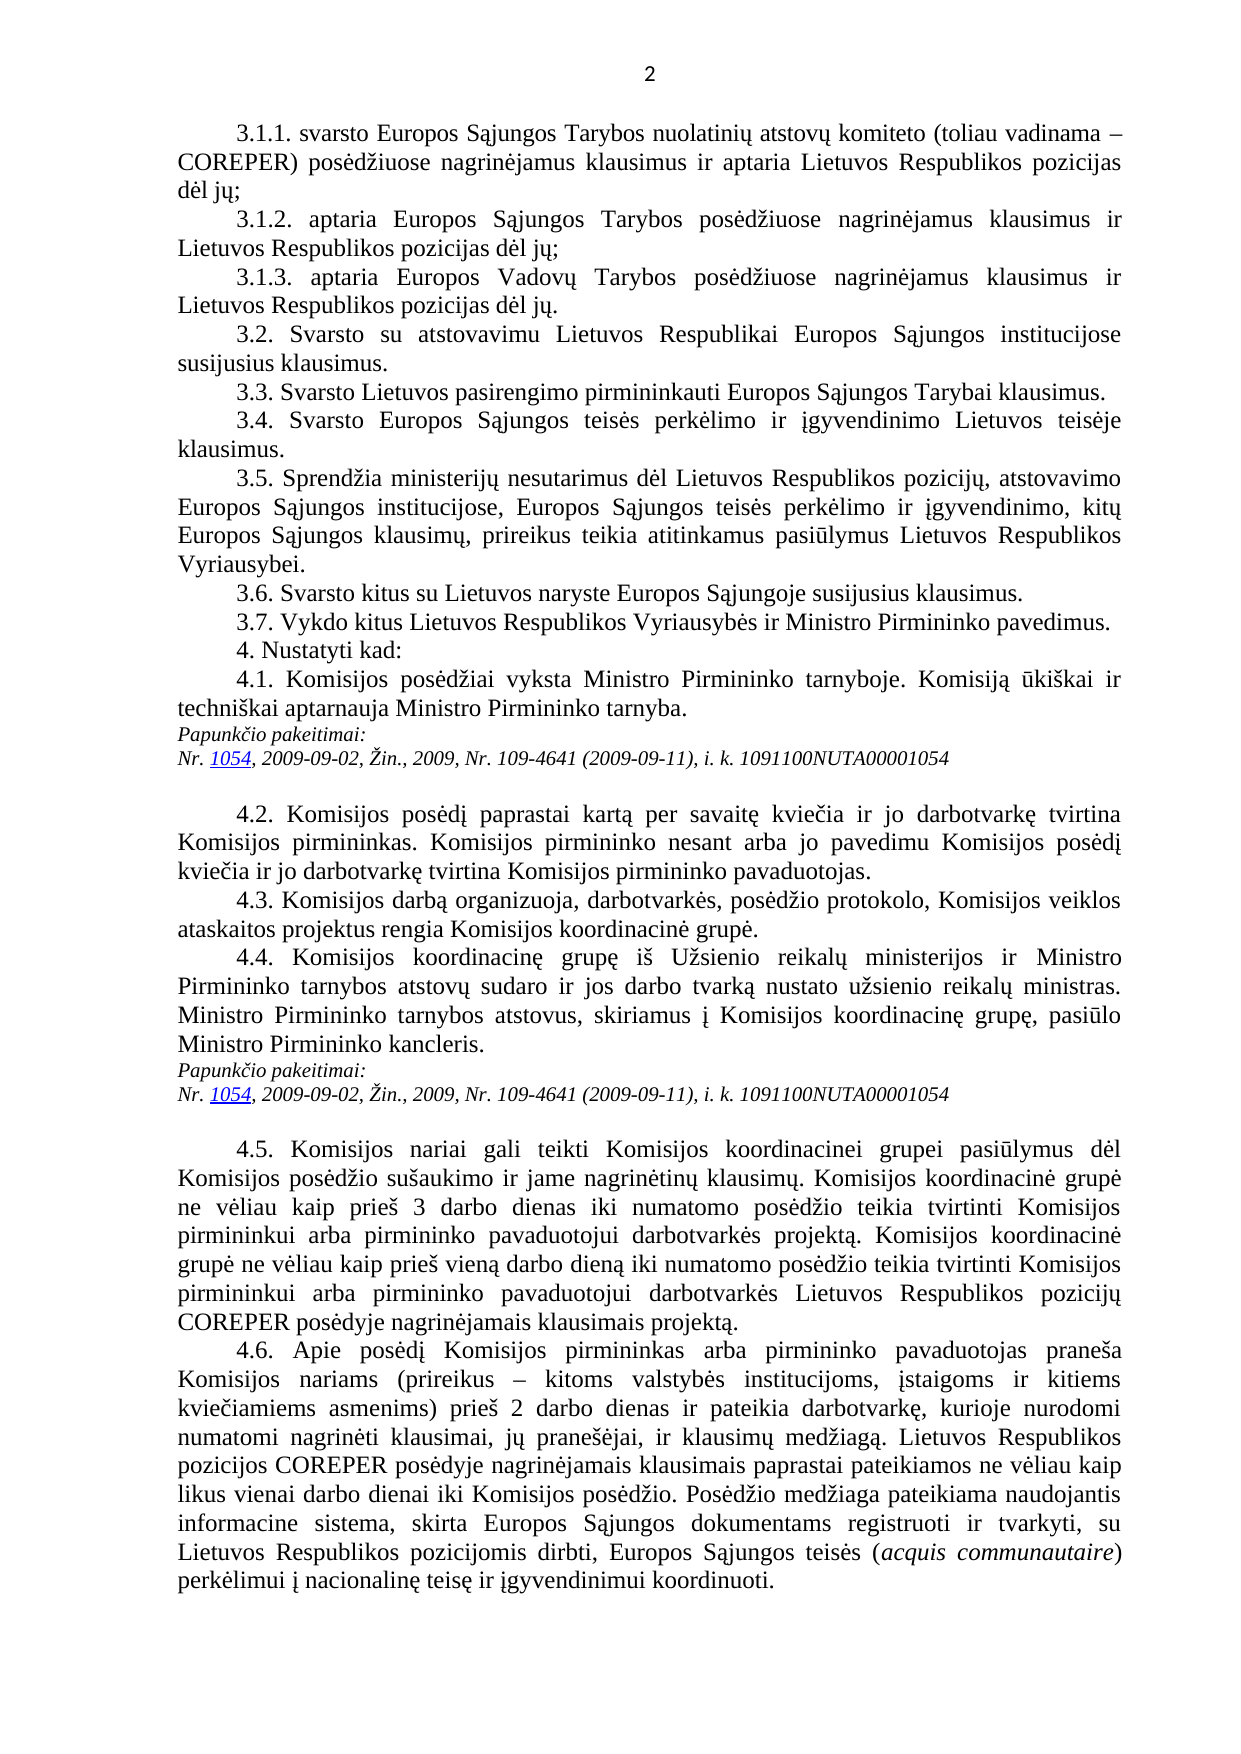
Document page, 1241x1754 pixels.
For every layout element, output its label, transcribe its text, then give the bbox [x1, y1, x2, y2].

text Nr. 1054, 2009-09-02, Žin., 2009, Nr. 109-4641 (2009-09-11), i. k. 1091100NUTA00001054 [177, 746, 1122, 770]
text Papunkčio pakeitimai: [177, 722, 1122, 746]
text 3.2. Svarsto su atstovavimu Lietuvos Respublikai Europos Sąjungos institucijose susijusius klausimus. [177, 319, 1122, 377]
text 3.3. Svarsto Lietuvos pasirengimo pirmininkauti Europos Sąjungos Tarybai klausimus. [177, 377, 1122, 406]
text 4. Nustatyti kad: [177, 636, 1122, 664]
text 4.1. Komisijos posėdžiai vyksta Ministro Pirmininko tarnyboje. Komisiją ūkiškai ir techniškai aptarnauja Ministro Pirmininko tarnyba. [177, 664, 1122, 722]
text 3.5. Sprendžia ministerijų nesutarimus dėl Lietuvos Respublikos pozicijų, atstovavimo Europos Sąjungos institucijose, Europos Sąjungos teisės perkėlimo ir įgyvendinimo, kitų Europos Sąjungos klausimų, prireikus teikia atitinkamus pasiūlymus Lietuvos Respublikos Vyriausybei. [177, 463, 1122, 578]
text 3.1.1. svarsto Europos Sąjungos Tarybos nuolatinių atstovų komiteto (toliau vadinama – COREPER) posėdžiuose nagrinėjamus klausimus ir aptaria Lietuvos Respublikos pozicijas dėl jų; [177, 118, 1122, 204]
text Nr. 1054, 2009-09-02, Žin., 2009, Nr. 109-4641 (2009-09-11), i. k. 1091100NUTA00001054 [177, 1082, 1122, 1106]
text 3.6. Svarsto kitus su Lietuvos naryste Europos Sąjungoje susijusius klausimus. [177, 578, 1122, 607]
text 4.3. Komisijos darbą organizuoja, darbotvarkės, posėdžio protokolo, Komisijos veiklos ataskaitos projektus rengia Komisijos koordinacinė grupė. [177, 885, 1122, 942]
text 3.7. Vykdo kitus Lietuvos Respublikos Vyriausybės ir Ministro Pirmininko pavedimus. [177, 607, 1122, 636]
text 4.4. Komisijos koordinacinę grupę iš Užsienio reikalų ministerijos ir Ministro Pirmininko tarnybos atstovų sudaro ir jos darbo tvarką nustato užsienio reikalų ministras. Ministro Pirmininko tarnybos atstovus, skiriamus į Komisijos koordinacinę grupę, pasiūlo Ministro Pirmininko kancleris. [177, 942, 1122, 1057]
text 4.5. Komisijos nariai gali teikti Komisijos koordinacinei grupei pasiūlymus dėl Komisijos posėdžio sušaukimo ir jame nagrinėtinų klausimų. Komisijos koordinacinė grupė ne vėliau kaip prieš 3 darbo dienas iki numatomo posėdžio teikia tvirtinti Komisijos pirmininkui arba pirmininko pavaduotojui darbotvarkės projektą. Komisijos koordinacinė grupė ne vėliau kaip prieš vieną darbo dieną iki numatomo posėdžio teikia tvirtinti Komisijos pirmininkui arba pirmininko pavaduotojui darbotvarkės Lietuvos Respublikos pozicijų COREPER posėdyje nagrinėjamais klausimais projektą. [177, 1134, 1122, 1336]
text Papunkčio pakeitimai: [177, 1057, 1122, 1082]
text 3.1.2. aptaria Europos Sąjungos Tarybos posėdžiuose nagrinėjamus klausimus ir Lietuvos Respublikos pozicijas dėl jų; [177, 204, 1122, 262]
text 3.1.3. aptaria Europos Vadovų Tarybos posėdžiuose nagrinėjamus klausimus ir Lietuvos Respublikos pozicijas dėl jų. [177, 262, 1122, 319]
text 4.6. Apie posėdį Komisijos pirmininkas arba pirmininko pavaduotojas praneša Komisijos nariams (prireikus – kitoms valstybės institucijoms, įstaigoms ir kitiems kviečiamiems asmenims) prieš 2 darbo dienas ir pateikia darbotvarkę, kurioje nurodomi numatomi nagrinėti klausimai, jų pranešėjai, ir klausimų medžiagą. Lietuvos Respublikos pozicijos COREPER posėdyje nagrinėjamais klausimais paprastai pateikiamos ne vėliau kaip likus vienai darbo dienai iki Komisijos posėdžio. Posėdžio medžiaga pateikiama naudojantis informacine sistema, skirta Europos Sąjungos dokumentams registruoti ir tvarkyti, su Lietuvos Respublikos pozicijomis dirbti, Europos Sąjungos teisės (acquis communautaire) perkėlimui į nacionalinę teisę ir įgyvendinimui koordinuoti. [177, 1336, 1122, 1594]
text 3.4. Svarsto Europos Sąjungos teisės perkėlimo ir įgyvendinimo Lietuvos teisėje klausimus. [177, 406, 1122, 463]
text 4.2. Komisijos posėdį paprastai kartą per savaitę kviečia ir jo darbotvarkę tvirtina Komisijos pirmininkas. Komisijos pirmininko nesant arba jo pavedimu Komisijos posėdį kviečia ir jo darbotvarkę tvirtina Komisijos pirmininko pavaduotojas. [177, 799, 1122, 885]
